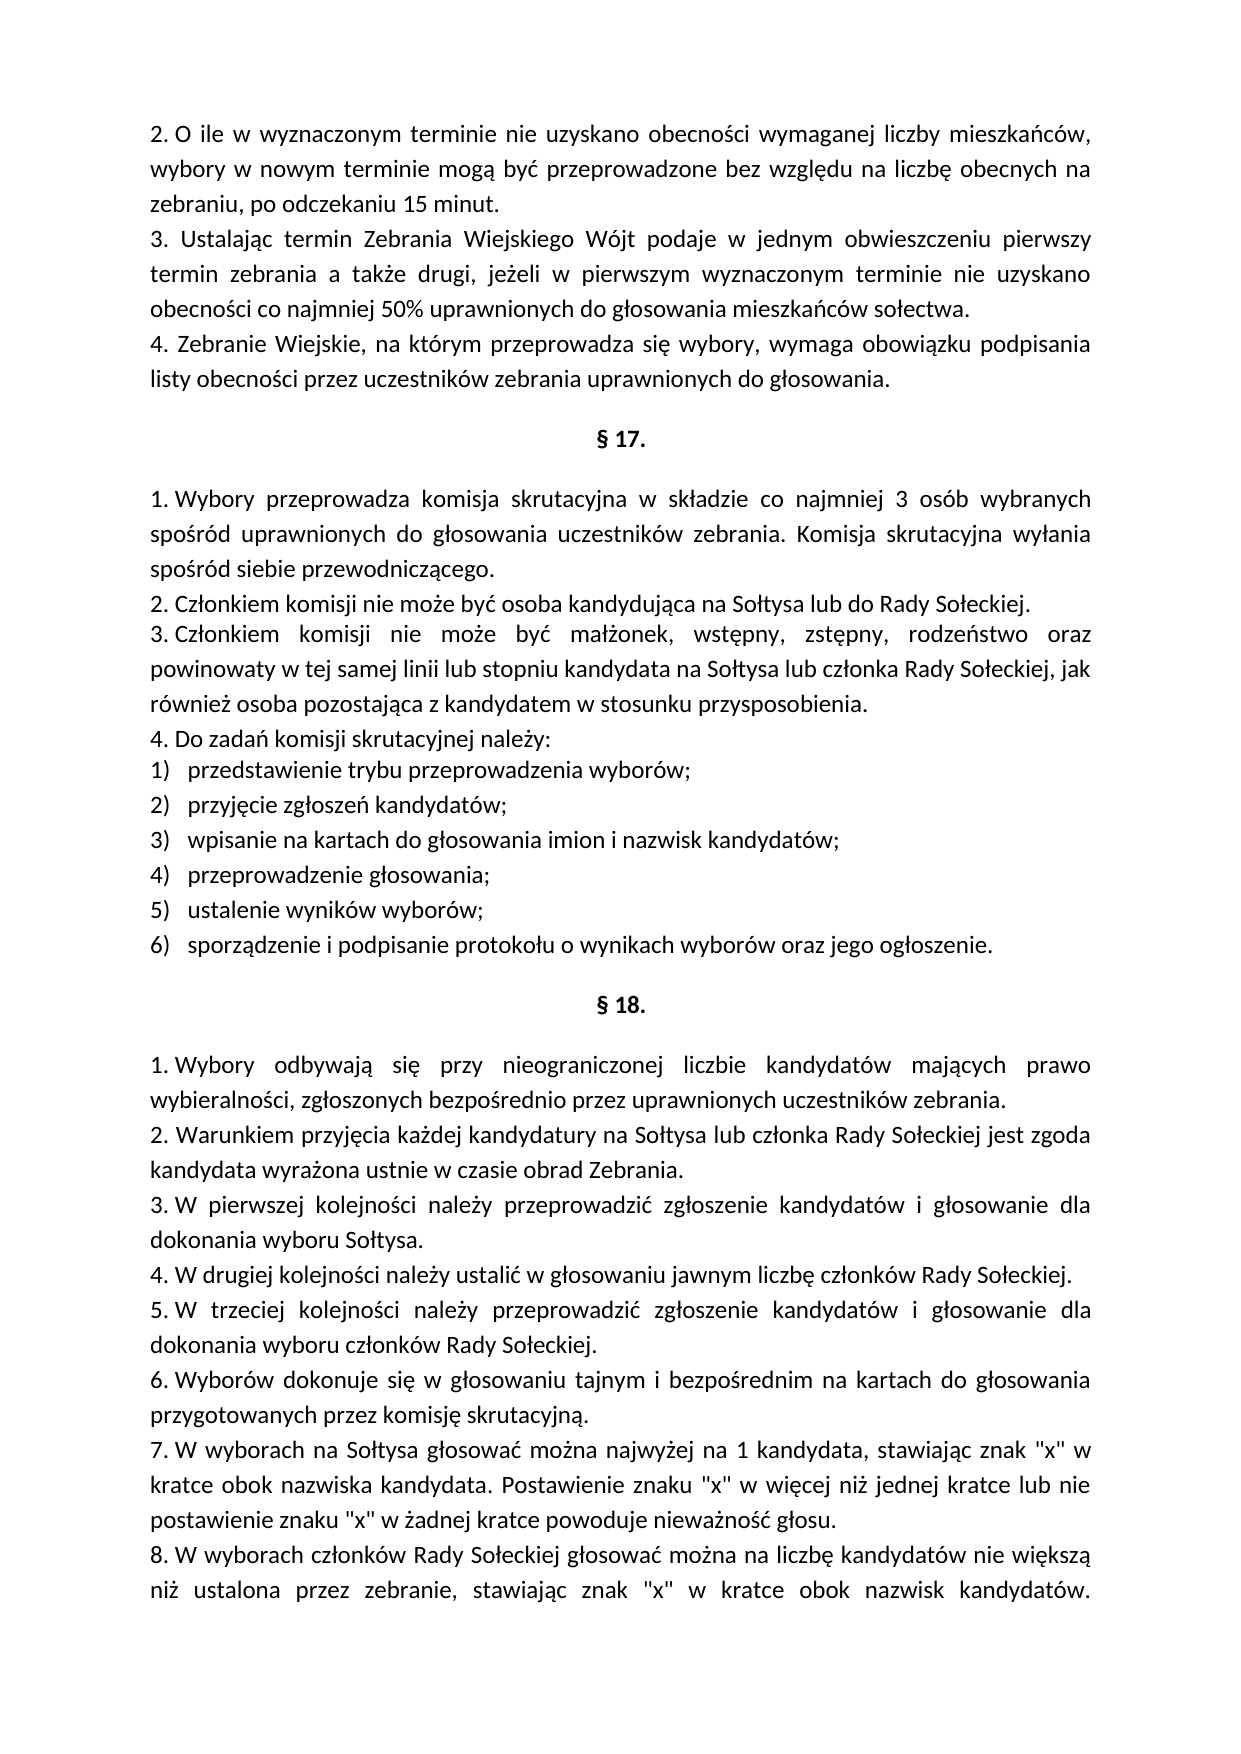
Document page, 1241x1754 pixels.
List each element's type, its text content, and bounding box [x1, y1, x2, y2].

text § 18. [150, 989, 1092, 1020]
text 7. W wyborach na Sołtysa głosować można najwyżej na 1 kandydata, stawiając znak "x" w kratce obok nazwiska kandydata. Postawienie znaku "x" w więcej niż jednej kratce lub nie postawienie znaku "x" w żadnej kratce powoduje nieważność głosu. [150, 1434, 1092, 1535]
text 8. W wyborach członków Rady Sołeckiej głosować można na liczbę kandydatów nie większą niż ustalona przez zebranie, stawiając znak "x" w kratce obok nazwisk kandydatów. [150, 1539, 1092, 1605]
text 6. Wyborów dokonuje się w głosowaniu tajnym i bezpośrednim na kartach do głosowania przygotowanych przez komisję skrutacyjną. [150, 1364, 1092, 1430]
list 4) przeprowadzenie głosowania; [150, 859, 1092, 890]
list 3. Członkiem komisji nie może być małżonek, wstępny, zstępny, rodzeństwo oraz powinowaty w tej samej linii lub stopniu kandydata na Sołtysa lub członka Rady Sołeckiej, jak również osoba pozostająca z kandydatem w stosunku przysposobienia. [150, 619, 1092, 719]
list 5) ustalenie wyników wyborów; [150, 894, 1092, 925]
list 3) wpisanie na kartach do głosowania imion i nazwisk kandydatów; [150, 824, 1092, 855]
list 1) przedstawienie trybu przeprowadzenia wyborów; [150, 754, 1092, 785]
list 4. Zebranie Wiejskie, na którym przeprowadza się wybory, wymaga obowiązku podpisania listy obecności przez uczestników zebrania uprawnionych do głosowania. [150, 328, 1092, 394]
text § 17. [150, 423, 1092, 454]
list 1. Wybory przeprowadza komisja skrutacyjna w składzie co najmniej 3 osób wybranych spośród uprawnionych do głosowania uczestników zebrania. Komisja skrutacyjna wyłania spośród siebie przewodniczącego. [150, 483, 1092, 584]
list 6) sporządzenie i podpisanie protokołu o wynikach wyborów oraz jego ogłoszenie. [150, 929, 1092, 960]
text 3. W pierwszej kolejności należy przeprowadzić zgłoszenie kandydatów i głosowanie dla dokonania wyboru Sołtysa. [150, 1189, 1092, 1255]
text 1. Wybory odbywają się przy nieograniczonej liczbie kandydatów mających prawo wybieralności, zgłoszonych bezpośrednio przez uprawnionych uczestników zebrania. [150, 1049, 1092, 1115]
text 5. W trzeciej kolejności należy przeprowadzić zgłoszenie kandydatów i głosowanie dla dokonania wyboru członków Rady Sołeckiej. [150, 1294, 1092, 1360]
list 2) przyjęcie zgłoszeń kandydatów; [150, 789, 1092, 820]
list 3. Ustalając termin Zebrania Wiejskiego Wójt podaje w jednym obwieszczeniu pierwszy termin zebrania a także drugi, jeżeli w pierwszym wyznaczonym terminie nie uzyskano obecności co najmniej 50% uprawnionych do głosowania mieszkańców sołectwa. [150, 223, 1092, 324]
list 2. O ile w wyznaczonym terminie nie uzyskano obecności wymaganej liczby mieszkańców, wybory w nowym terminie mogą być przeprowadzone bez względu na liczbę obecnych na zebraniu, po odczekaniu 15 minut. [150, 118, 1092, 219]
text 4. Do zadań komisji skrutacyjnej należy: [150, 724, 1092, 754]
text 4. W drugiej kolejności należy ustalić w głosowaniu jawnym liczbę członków Rady Sołeckiej. [150, 1259, 1092, 1290]
text 2. Warunkiem przyjęcia każdej kandydatury na Sołtysa lub członka Rady Sołeckiej jest zgoda kandydata wyrażona ustnie w czasie obrad Zebrania. [150, 1119, 1092, 1185]
text 2. Członkiem komisji nie może być osoba kandydująca na Sołtysa lub do Rady Sołeckiej. [150, 588, 1092, 619]
